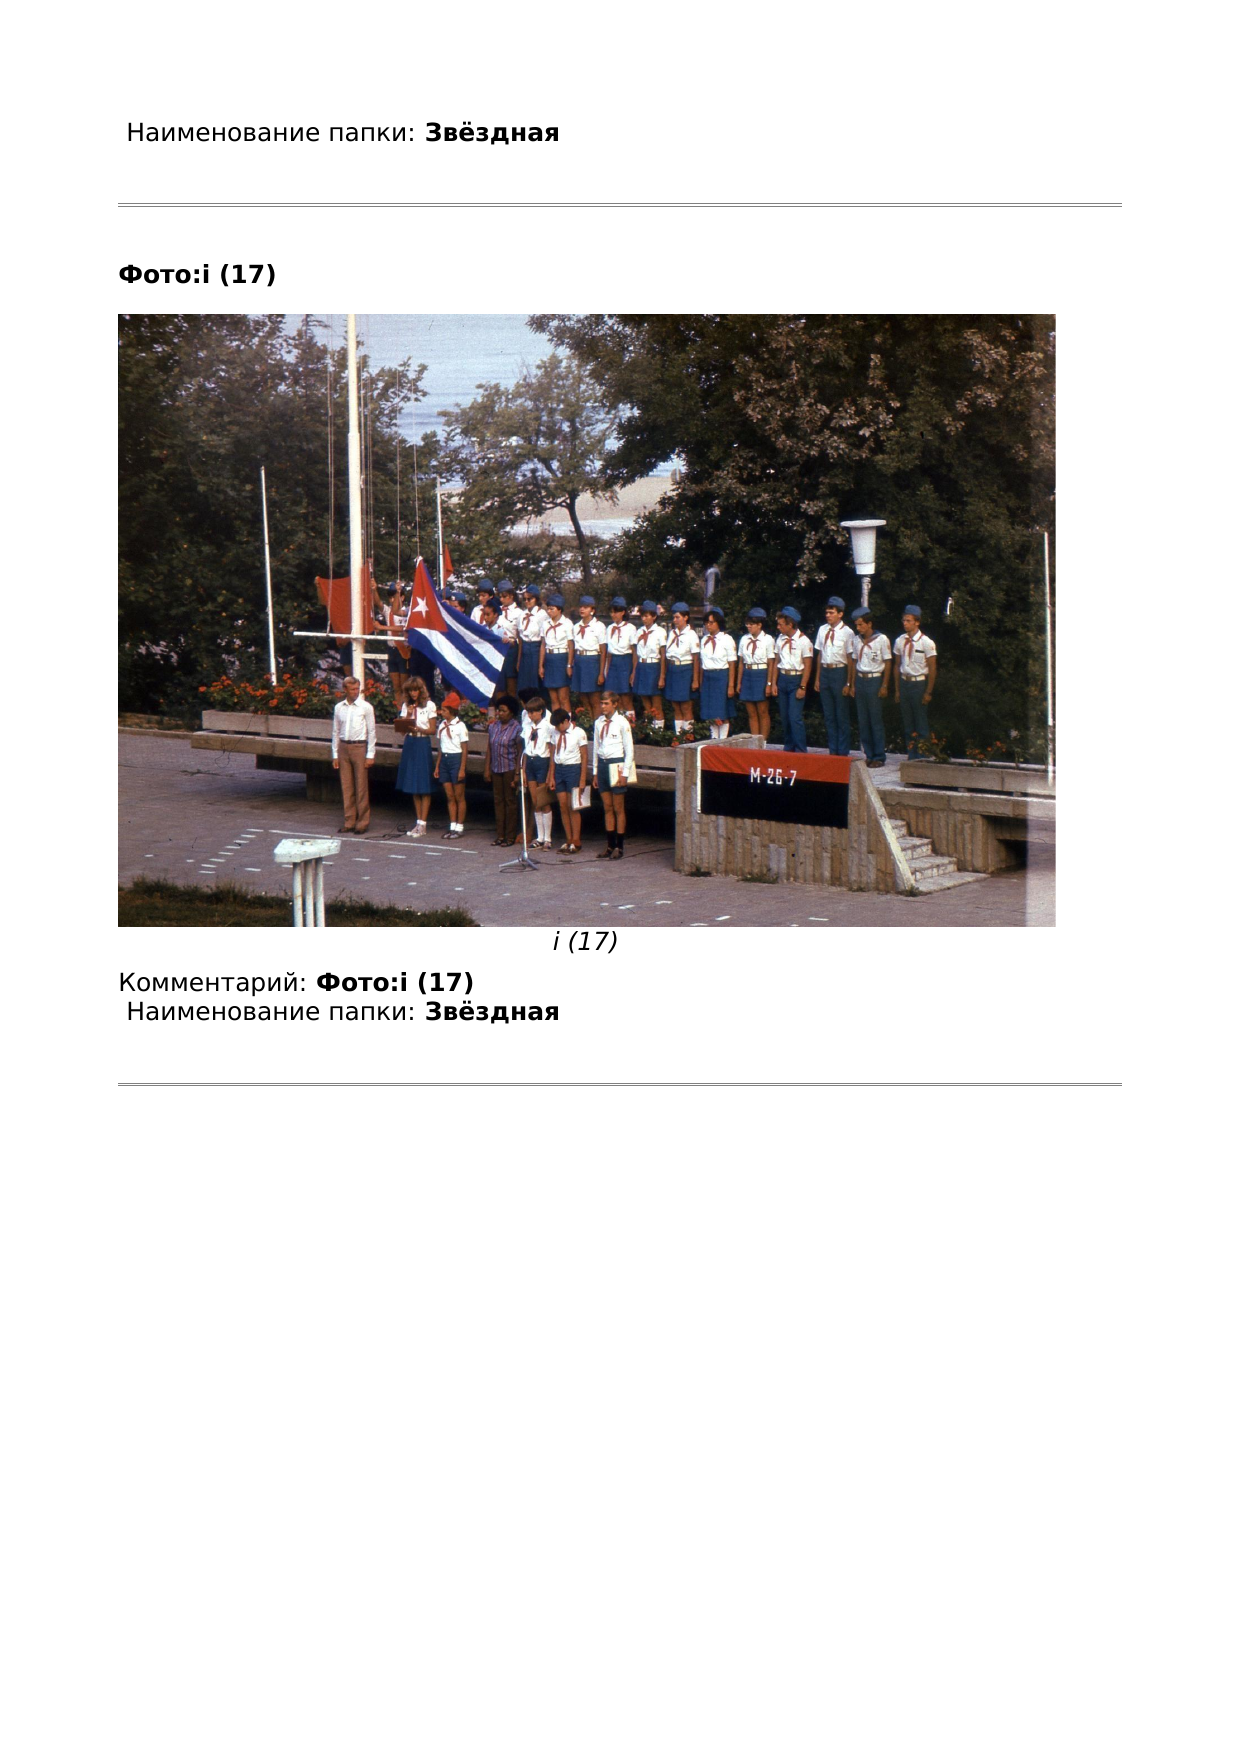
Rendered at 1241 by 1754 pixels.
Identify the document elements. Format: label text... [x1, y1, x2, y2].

text Наименование папки: Звёздная [118, 118, 1122, 176]
picture [118, 314, 1056, 927]
text Комментарий: Фото:i (17) Наименование папки: Звёздная [118, 968, 1122, 1056]
subtitle Фото:i (17) [118, 260, 1122, 289]
text i (17) [118, 927, 1056, 956]
